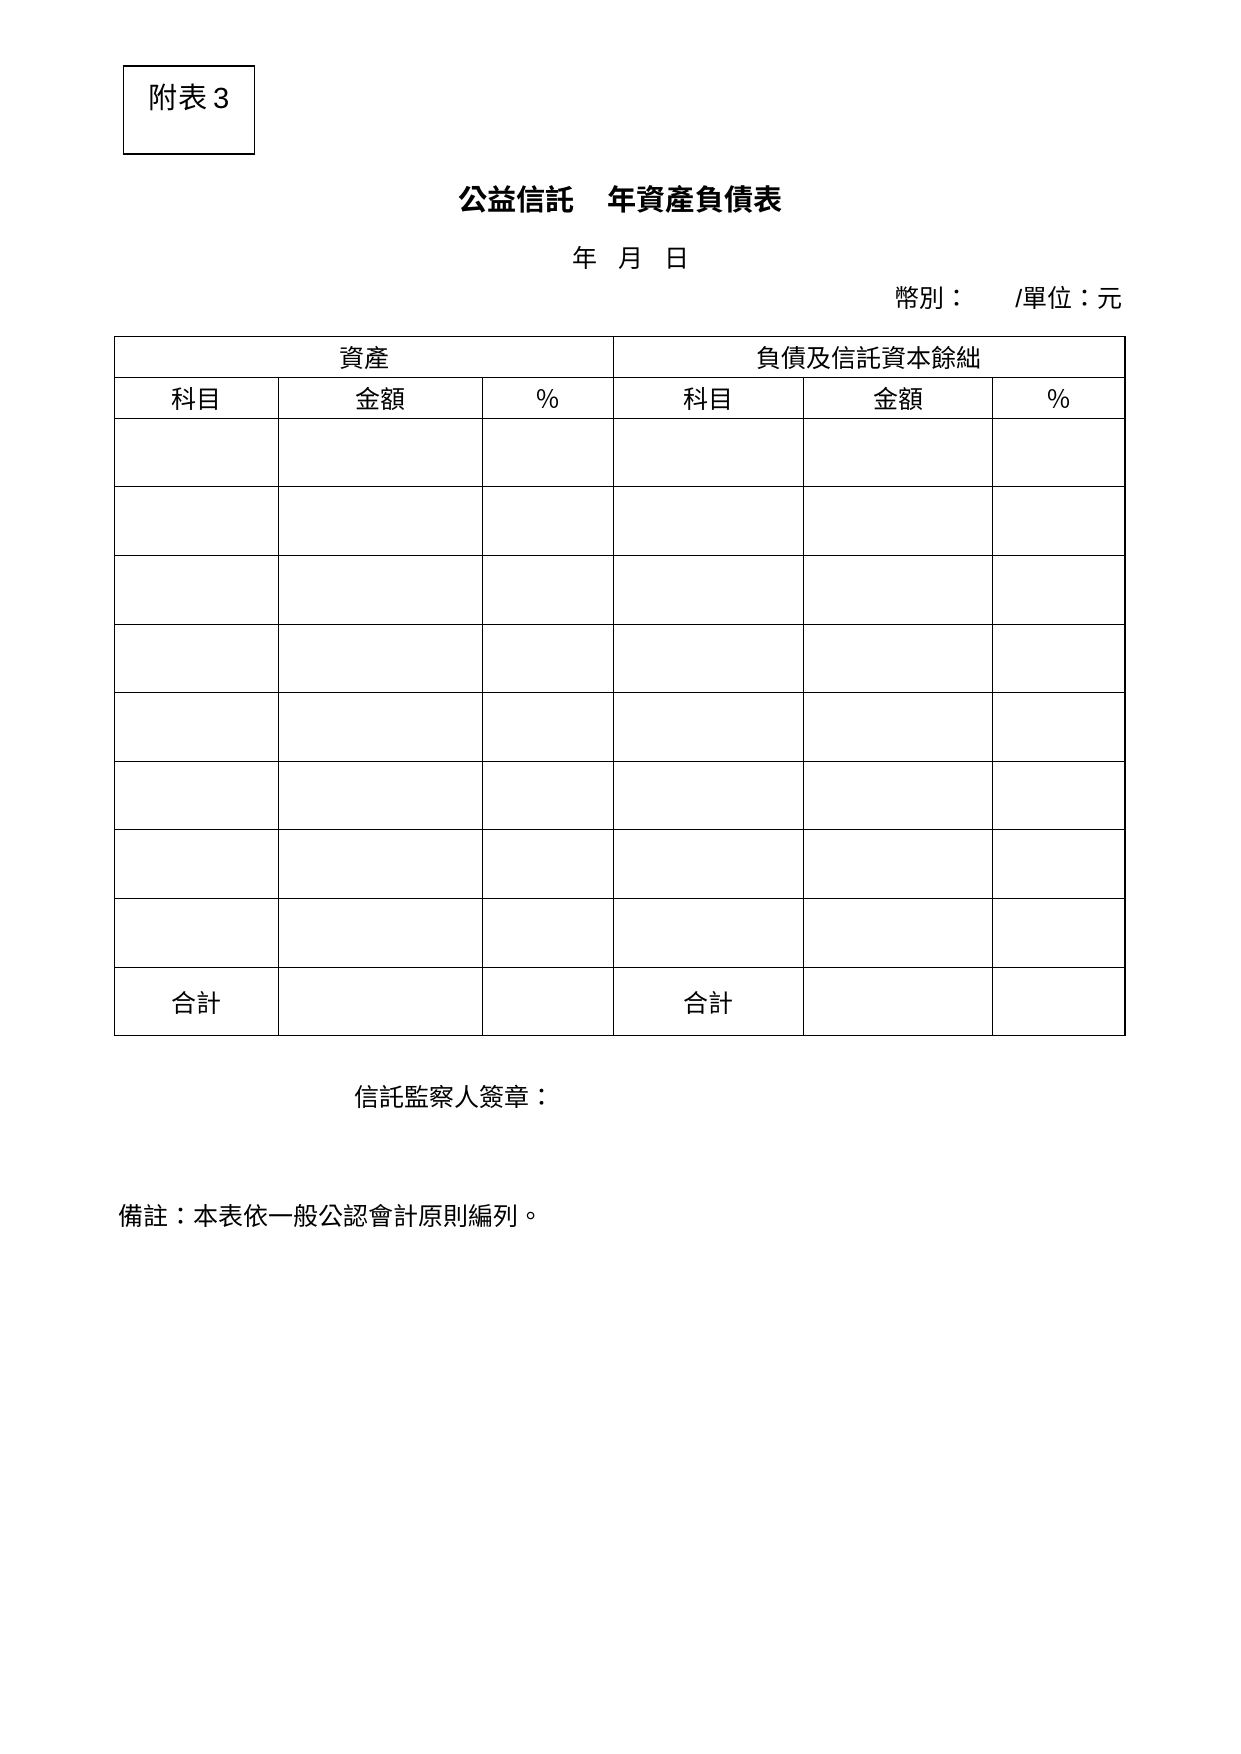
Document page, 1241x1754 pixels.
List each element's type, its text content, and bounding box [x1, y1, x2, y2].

table_cell 合計 [115, 968, 278, 1035]
table_cell [993, 625, 1124, 692]
table_cell [115, 419, 278, 486]
table_cell ％ [483, 378, 613, 417]
table_cell [115, 762, 278, 829]
table_cell [279, 968, 482, 1035]
table_cell [115, 693, 278, 761]
table_cell [993, 487, 1124, 555]
table_cell [804, 899, 992, 967]
text 附表3 [139, 74, 239, 116]
table_cell [993, 899, 1124, 967]
table_cell [279, 419, 482, 486]
text 幣別： /單位：元 [118, 277, 1122, 316]
table_cell [804, 419, 992, 486]
table_cell [279, 556, 482, 623]
table_cell [804, 487, 992, 555]
table_cell [483, 899, 613, 967]
table_cell [483, 487, 613, 555]
table_cell [614, 693, 803, 761]
table_cell [115, 556, 278, 623]
table_cell [279, 899, 482, 967]
table_cell [115, 487, 278, 555]
table_cell [804, 830, 992, 898]
table_cell [614, 830, 803, 898]
table_cell [804, 968, 992, 1035]
table_cell 科目 [614, 378, 803, 417]
table_cell [614, 625, 803, 692]
table_cell [614, 419, 803, 486]
table_cell [483, 419, 613, 486]
table_cell [993, 693, 1124, 761]
table_cell [804, 693, 992, 761]
table_cell [614, 487, 803, 555]
table_cell [614, 762, 803, 829]
text 信託監察人簽章： [118, 1076, 1122, 1116]
text [124, 67, 254, 153]
table_cell [993, 419, 1124, 486]
table_cell [115, 830, 278, 898]
table_cell [279, 830, 482, 898]
table_cell [483, 968, 613, 1035]
table_cell [115, 625, 278, 692]
table_cell [614, 556, 803, 623]
table_cell [993, 556, 1124, 623]
table_header 負債及信託資本餘絀 [614, 337, 1124, 377]
table_cell ％ [993, 378, 1124, 417]
table_cell 金額 [279, 378, 482, 417]
table_cell 合計 [614, 968, 803, 1035]
text 備註：本表依一般公認會計原則編列。 [118, 1195, 1122, 1235]
table_cell [993, 968, 1124, 1035]
table_cell [483, 762, 613, 829]
table_cell [279, 625, 482, 692]
table_cell [483, 625, 613, 692]
table_cell [483, 556, 613, 623]
text 公益信託 年資產負債表 [118, 157, 1122, 237]
table_cell [279, 693, 482, 761]
table_cell [483, 693, 613, 761]
table_cell 金額 [804, 378, 992, 417]
table_cell [993, 762, 1124, 829]
table_cell [115, 899, 278, 967]
table_cell [993, 830, 1124, 898]
table_cell [279, 487, 482, 555]
table_cell [804, 762, 992, 829]
table_cell 科目 [115, 378, 278, 417]
table_cell [614, 899, 803, 967]
table_cell [804, 625, 992, 692]
table_cell [483, 830, 613, 898]
table_header 資產 [115, 337, 613, 377]
table_cell [279, 762, 482, 829]
table_cell [804, 556, 992, 623]
text 年 月 日 [118, 237, 1122, 277]
